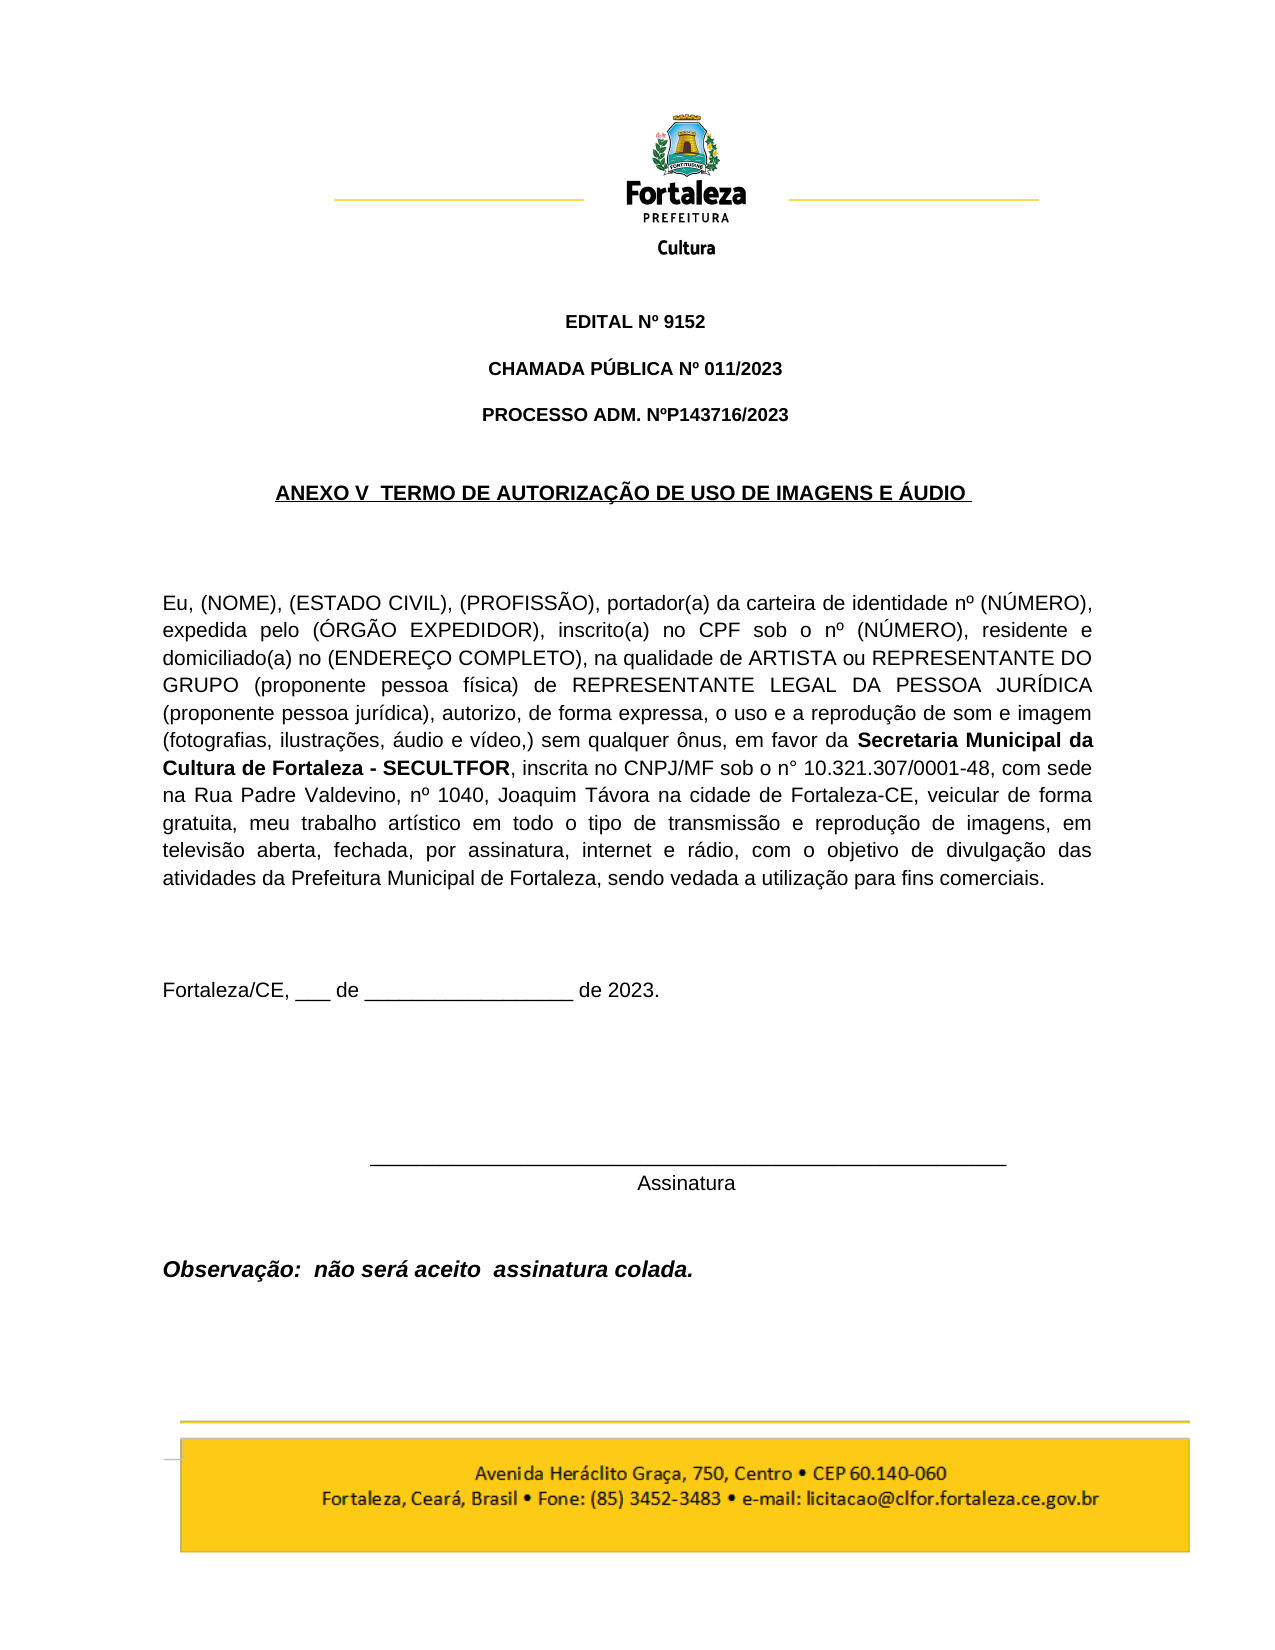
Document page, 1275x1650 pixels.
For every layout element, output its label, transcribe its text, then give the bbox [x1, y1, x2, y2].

text CHAMADA PÚBLICA Nº 011/2023 [162, 357, 1108, 379]
text EDITAL Nº 9152 [162, 311, 1108, 332]
text Eu, (NOME), (ESTADO CIVIL), (PROFISSÃO), portador(a) da carteira de identidade nº (NÚMERO), expedida pelo (ÓRGÃO EXPEDIDOR), inscrito(a) no CPF sob o nº (NÚMERO), residente e domiciliado(a) no (ENDEREÇO COMPLETO), na qualidade de ARTISTA ou REPRESENTANTE DO GRUPO (proponente pessoa física) de REPRESENTANTE LEGAL DA PESSOA JURÍDICA (proponente pessoa jurídica), autorizo, de forma expressa, o uso e a reprodução de som e imagem (fotografias, ilustrações, áudio e vídeo,) sem qualquer ônus, em favor da Secretaria Municipal da Cultura de Fortaleza - SECULTFOR, inscrita no CNPJ/MF sob o n° 10.321.307/0001-48, com sede na Rua Padre Valdevino, nº 1040, Joaquim Távora na cidade de Fortaleza-CE, veicular de forma gratuita, meu trabalho artístico em todo o tipo de transmissão e reprodução de imagens, em televisão aberta, fechada, por assinatura, internet e rádio, com o objetivo de divulgação das atividades da Prefeitura Municipal de Fortaleza, sendo vedada a utilização para fins comerciais. [162, 590, 1093, 889]
text _______________________________________________________ [162, 1143, 1210, 1167]
text ANEXO V TERMO DE AUTORIZAÇÃO DE USO DE IMAGENS E ÁUDIO [162, 480, 1079, 504]
text Observação: não será aceito assinatura colada. [162, 1256, 1210, 1282]
text Assinatura [162, 1171, 1210, 1194]
picture [162, 1402, 1210, 1575]
picture [291, 75, 1082, 256]
text Fortaleza/CE, ___ de __________________ de 2023. [162, 978, 1210, 1002]
text PROCESSO ADM. NºP143716/2023 [162, 404, 1108, 425]
